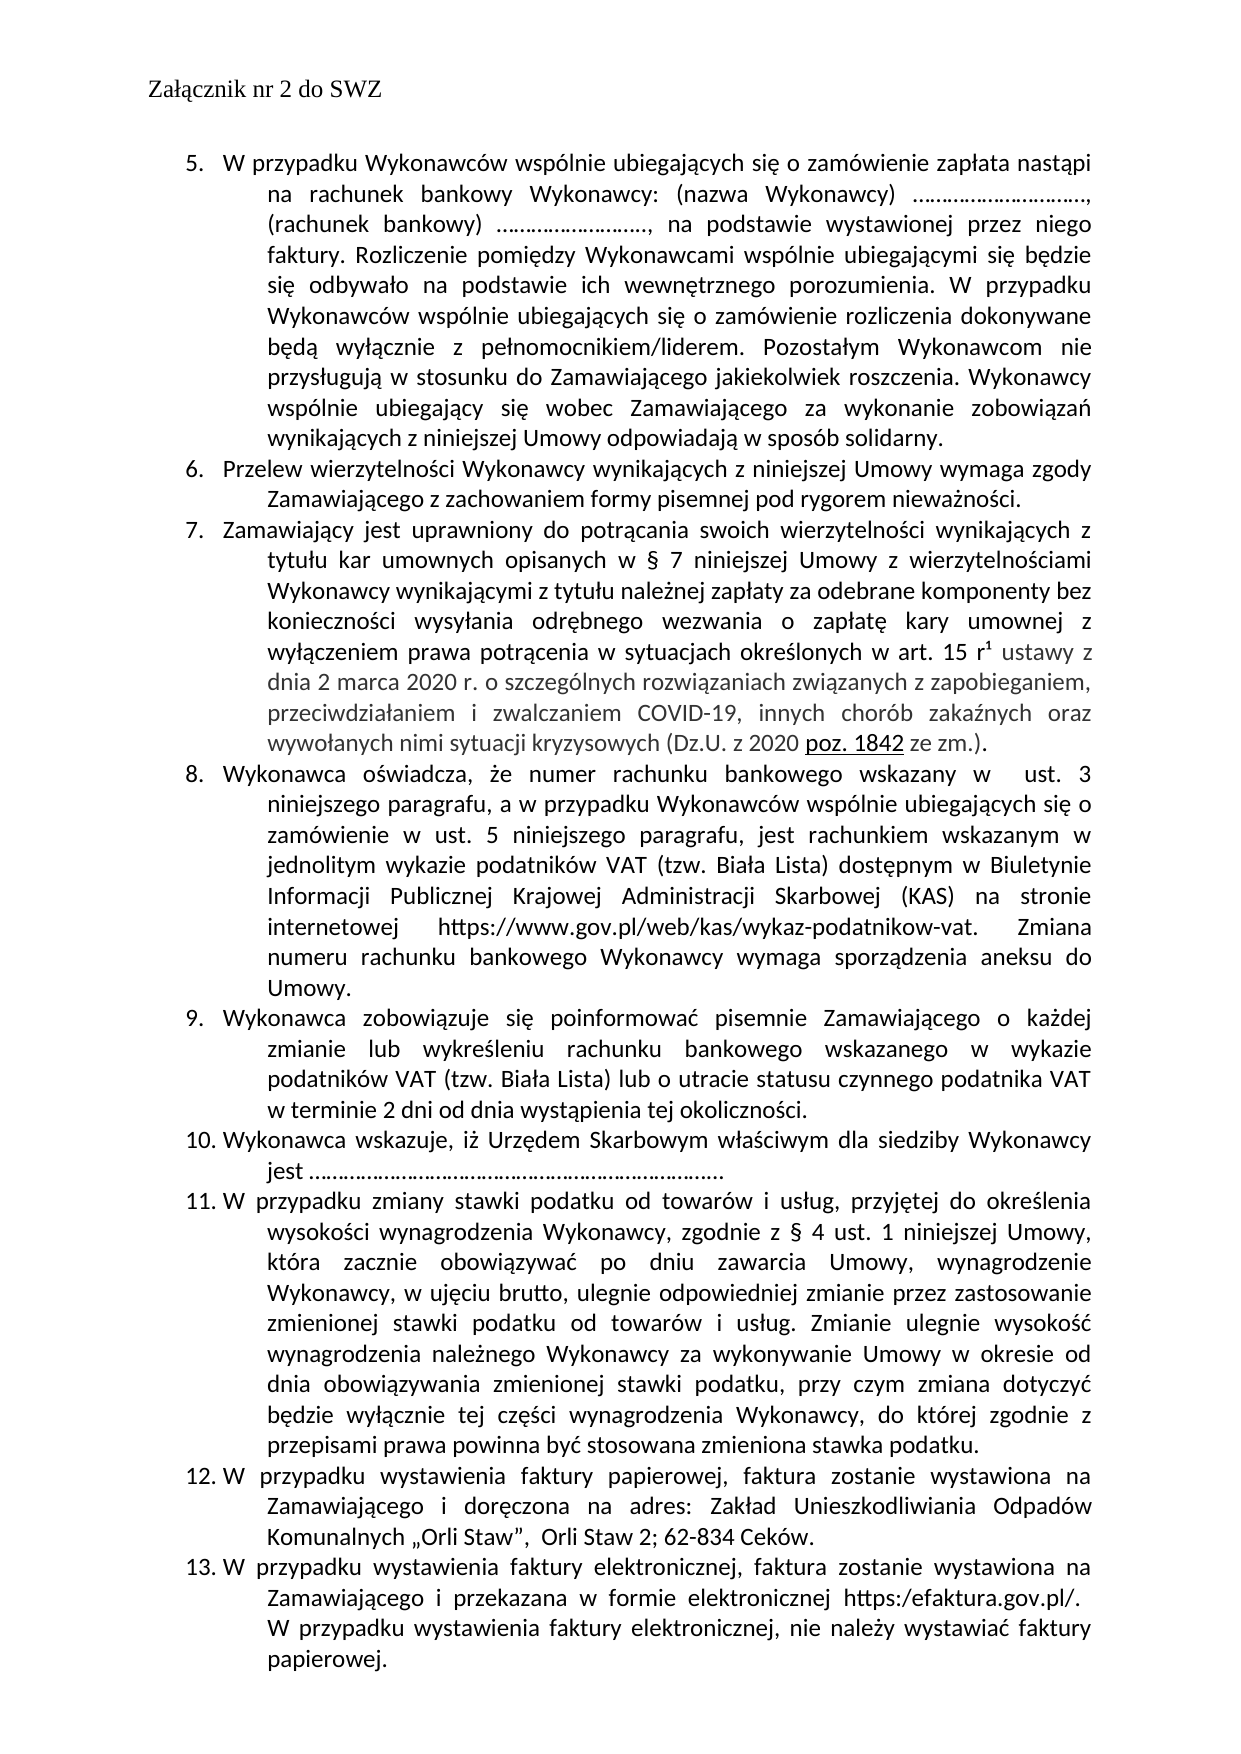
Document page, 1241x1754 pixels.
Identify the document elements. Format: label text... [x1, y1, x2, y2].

list W przypadku zmiany stawki podatku od towarów i usług, przyjętej do określenia wysokości wynagrodzenia Wykonawcy, zgodnie z § 4 ust. 1 niniejszej Umowy, która zacznie obowiązywać po dniu zawarcia Umowy, wynagrodzenie Wykonawcy, w ujęciu brutto, ulegnie odpowiedniej zmianie przez zastosowanie zmienionej stawki podatku od towarów i usług. Zmianie ulegnie wysokość wynagrodzenia należnego Wykonawcy za wykonywanie Umowy w okresie od dnia obowiązywania zmienionej stawki podatku, przy czym zmiana dotyczyć będzie wyłącznie tej części wynagrodzenia Wykonawcy, do której zgodnie z przepisami prawa powinna być stosowana zmieniona stawka podatku. [185, 1185, 1093, 1460]
list Wykonawca wskazuje, iż Urzędem Skarbowym właściwym dla siedziby Wykonawcy jest ……………………………………………………………... [185, 1124, 1093, 1185]
list Zamawiający jest uprawniony do potrącania swoich wierzytelności wynikających z tytułu kar umownych opisanych w § 7 niniejszej Umowy z wierzytelnościami Wykonawcy wynikającymi z tytułu należnej zapłaty za odebrane komponenty bez konieczności wysyłania odrębnego wezwania o zapłatę kary umownej z wyłączeniem prawa potrącenia w sytuacjach określonych w art. 15 r¹ ustawy z dnia 2 marca 2020 r. o szczególnych rozwiązaniach związanych z zapobieganiem, przeciwdziałaniem i zwalczaniem COVID-19, innych chorób zakaźnych oraz wywołanych nimi sytuacji kryzysowych (Dz.U. z 2020 poz. 1842 ze zm.). [185, 514, 1093, 758]
list Przelew wierzytelności Wykonawcy wynikających z niniejszej Umowy wymaga zgody Zamawiającego z zachowaniem formy pisemnej pod rygorem nieważności. [185, 453, 1093, 514]
list Wykonawca zobowiązuje się poinformować pisemnie Zamawiającego o każdej zmianie lub wykreśleniu rachunku bankowego wskazanego w wykazie podatników VAT (tzw. Biała Lista) lub o utracie statusu czynnego podatnika VAT w terminie 2 dni od dnia wystąpienia tej okoliczności. [185, 1002, 1093, 1124]
list W przypadku wystawienia faktury papierowej, faktura zostanie wystawiona na Zamawiającego i doręczona na adres: Zakład Unieszkodliwiania Odpadów Komunalnych „Orli Staw”, Orli Staw 2; 62-834 Ceków. [185, 1460, 1093, 1552]
list Wykonawca oświadcza, że numer rachunku bankowego wskazany w ust. 3 niniejszego paragrafu, a w przypadku Wykonawców wspólnie ubiegających się o zamówienie w ust. 5 niniejszego paragrafu, jest rachunkiem wskazanym w jednolitym wykazie podatników VAT (tzw. Biała Lista) dostępnym w Biuletynie Informacji Publicznej Krajowej Administracji Skarbowej (KAS) na stronie internetowej https://www.gov.pl/web/kas/wykaz-podatnikow-vat. Zmiana numeru rachunku bankowego Wykonawcy wymaga sporządzenia aneksu do Umowy. [185, 758, 1093, 1002]
list W przypadku Wykonawców wspólnie ubiegających się o zamówienie zapłata nastąpi na rachunek bankowy Wykonawcy: (nazwa Wykonawcy) …………………………, (rachunek bankowy) …………………….., na podstawie wystawionej przez niego faktury. Rozliczenie pomiędzy Wykonawcami wspólnie ubiegającymi się będzie się odbywało na podstawie ich wewnętrznego porozumienia. W przypadku Wykonawców wspólnie ubiegających się o zamówienie rozliczenia dokonywane będą wyłącznie z pełnomocnikiem/liderem. Pozostałym Wykonawcom nie przysługują w stosunku do Zamawiającego jakiekolwiek roszczenia. Wykonawcy wspólnie ubiegający się wobec Zamawiającego za wykonanie zobowiązań wynikających z niniejszej Umowy odpowiadają w sposób solidarny. [185, 148, 1093, 453]
list W przypadku wystawienia faktury elektronicznej, faktura zostanie wystawiona na Zamawiającego i przekazana w formie elektronicznej https:/efaktura.gov.pl/. W przypadku wystawienia faktury elektronicznej, nie należy wystawiać faktury papierowej. [185, 1552, 1093, 1674]
